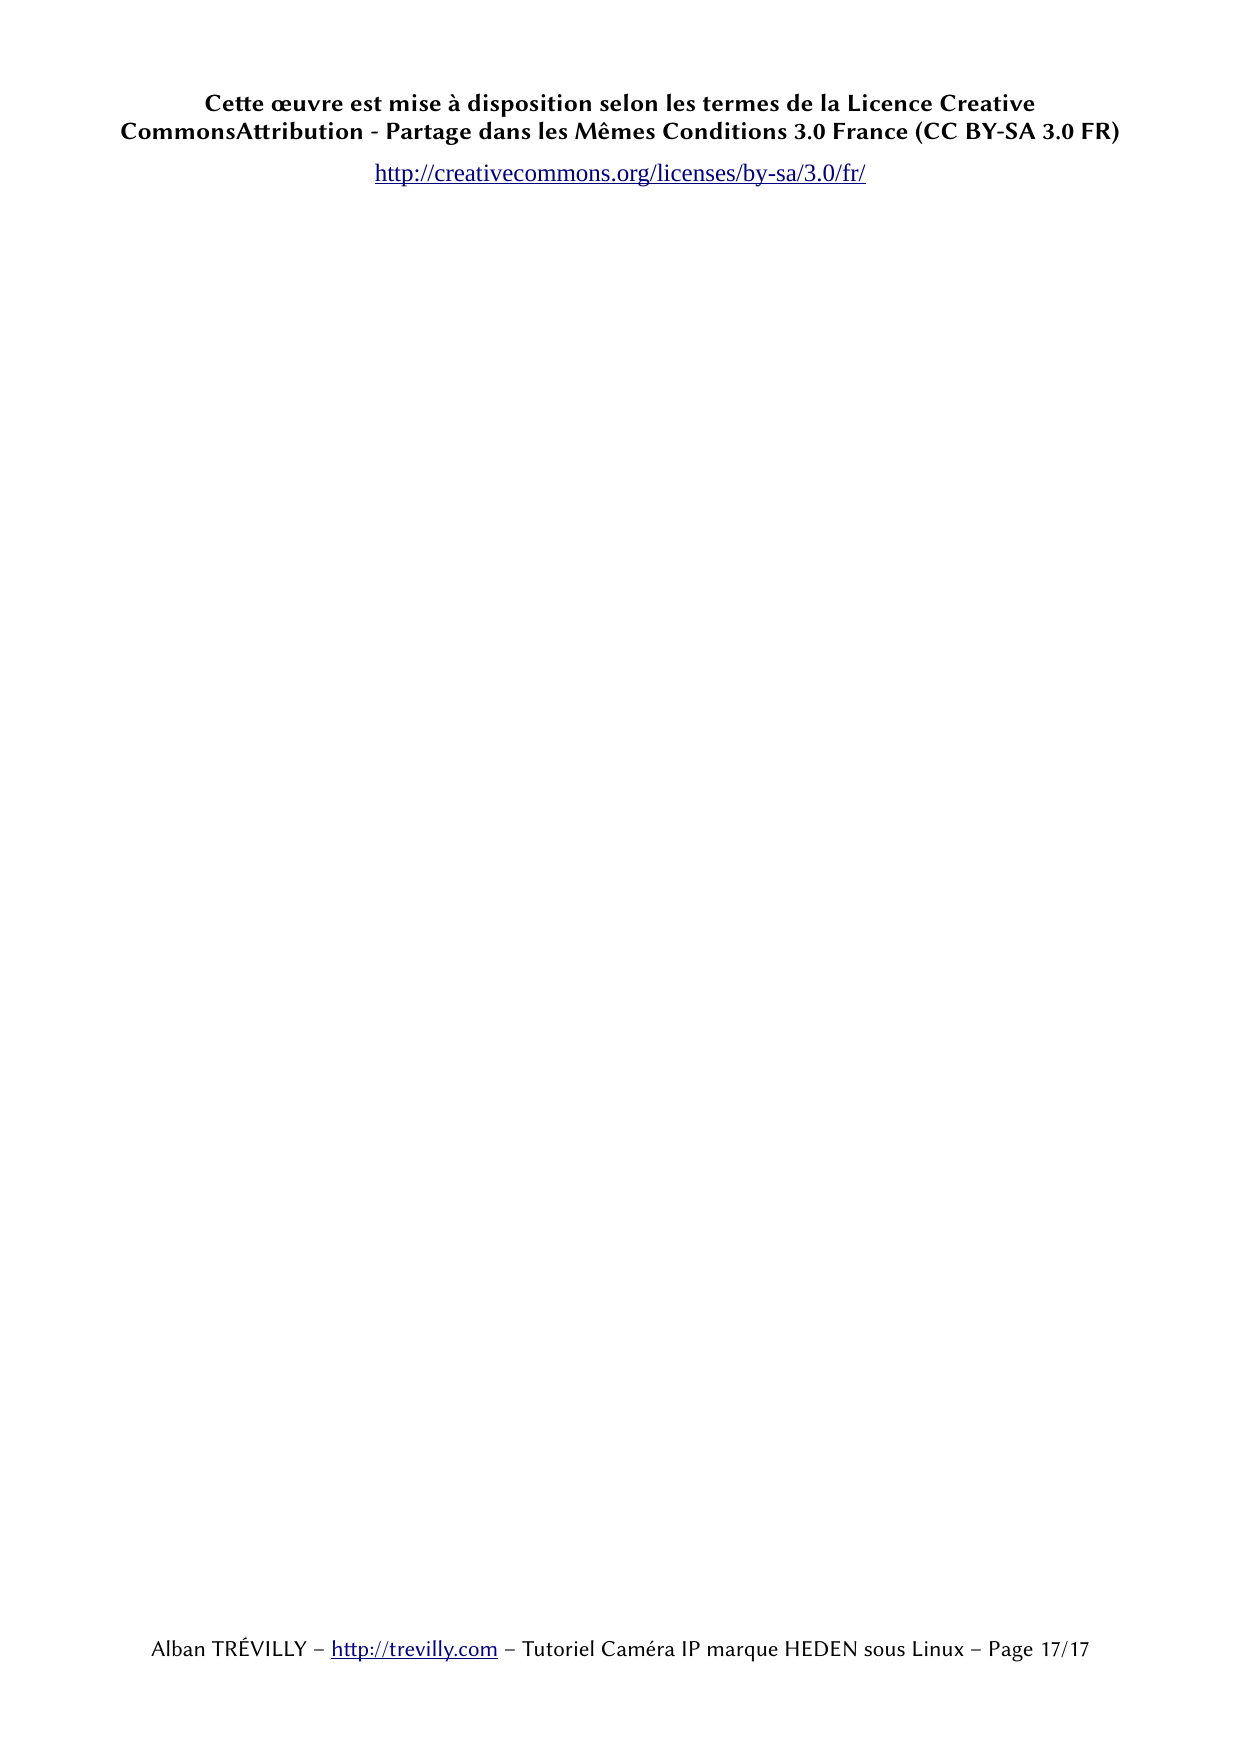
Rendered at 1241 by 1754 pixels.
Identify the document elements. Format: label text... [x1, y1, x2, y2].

subtitle Cette œuvre est mise à disposition selon les termes de la Licence Creative CommonsAttribution - Partage dans les Mêmes Conditions 3.0 France (CC BY-SA 3.0 FR) [118, 88, 1122, 146]
text http://creativecommons.org/licenses/by-sa/3.0/fr/ [118, 158, 1122, 216]
